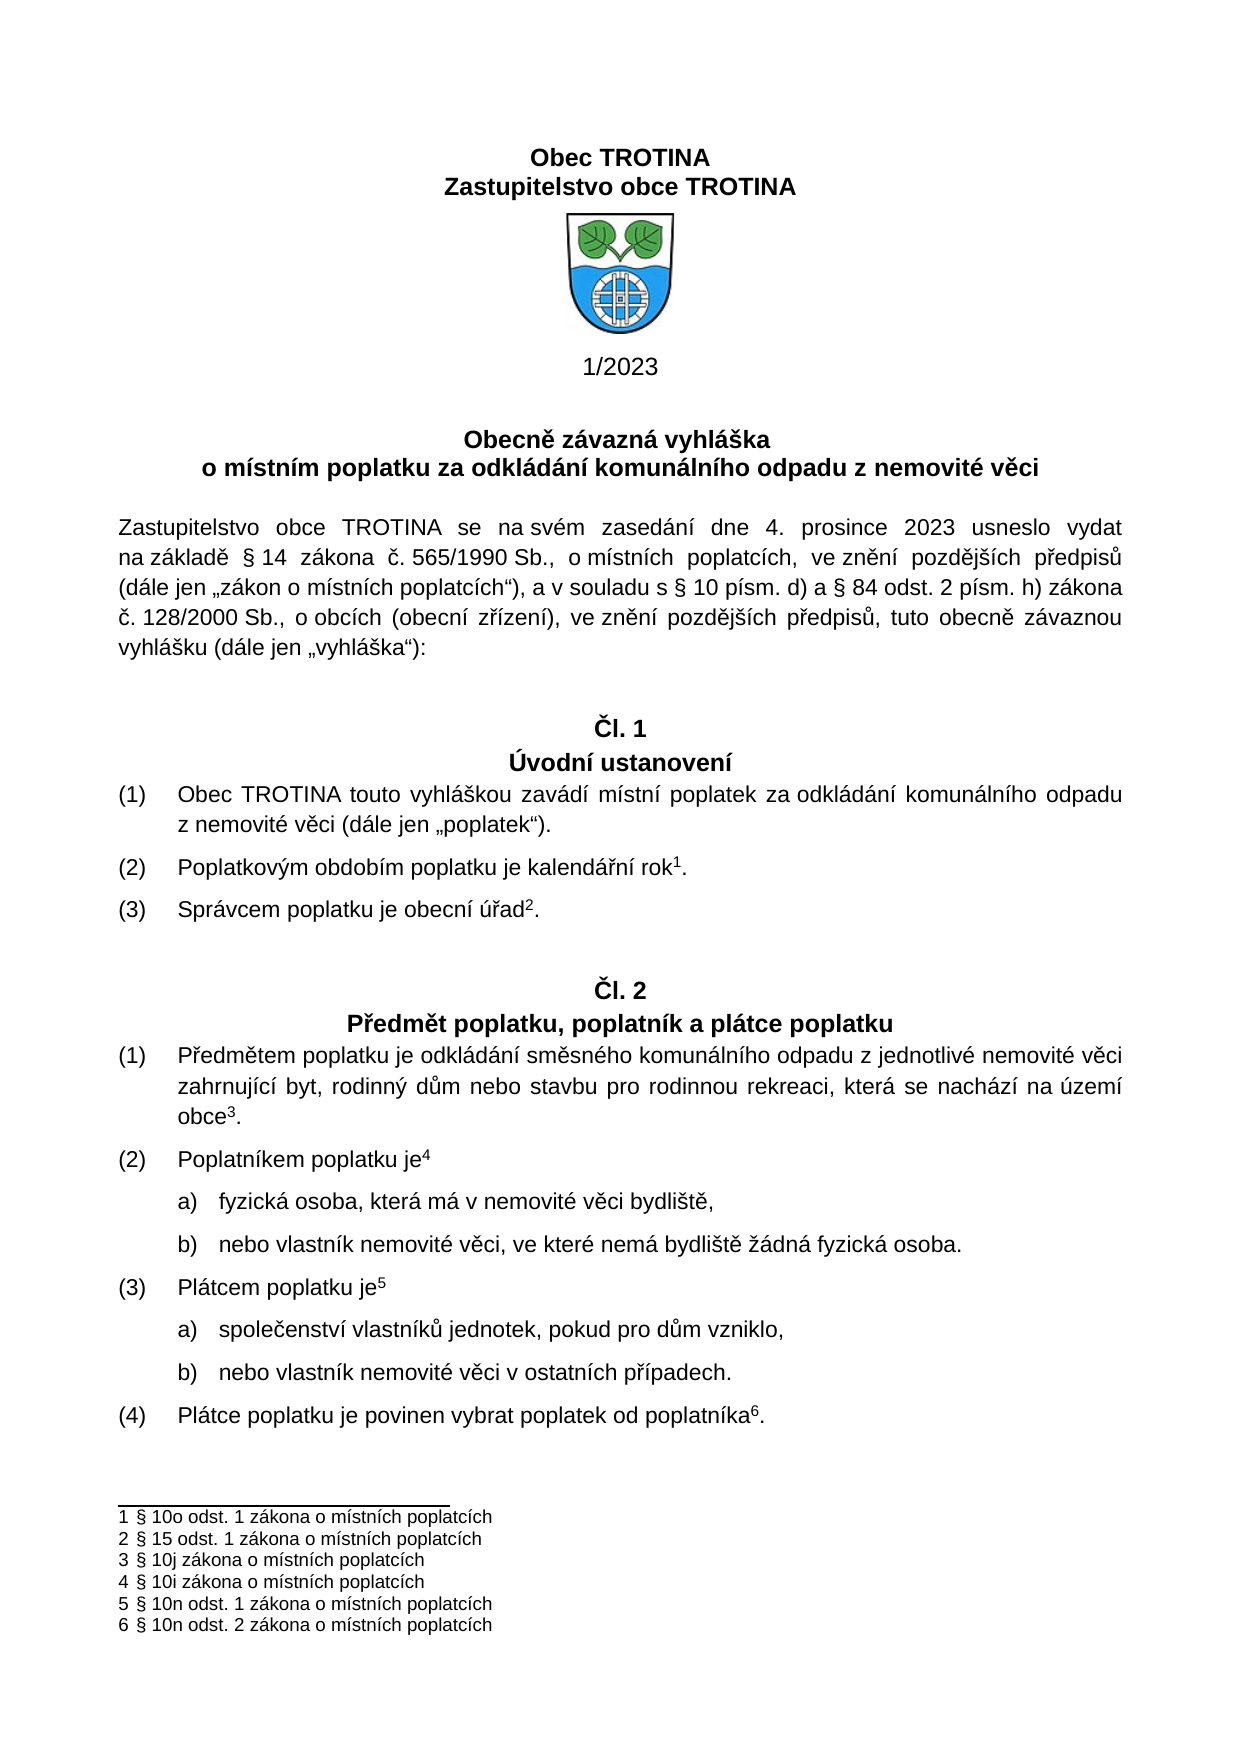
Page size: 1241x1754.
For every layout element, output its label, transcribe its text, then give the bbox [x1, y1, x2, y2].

subtitle Čl. 2 Předmět poplatku, poplatník a plátce poplatku [118, 976, 1122, 1038]
list společenství vlastníků jednotek, pokud pro dům vzniklo, [177, 1316, 1122, 1343]
list § 10n odst. 1 zákona o místních poplatcích [118, 1592, 1122, 1614]
text 1/2023 [118, 352, 1122, 381]
list Předmětem poplatku je odkládání směsného komunálního odpadu z jednotlivé nemovité věci zahrnující byt, rodinný dům nebo stavbu pro rodinnou rekreaci, která se nachází na území obce. [118, 1042, 1122, 1129]
list § 10j zákona o místních poplatcích [118, 1549, 1122, 1571]
list § 10o odst. 1 zákona o místních poplatcích [118, 1506, 1122, 1528]
list Poplatníkem poplatku je [118, 1146, 1122, 1172]
subtitle Obecně závazná vyhláška o místním poplatku za odkládání komunálního odpadu z nemovité věci [118, 425, 1122, 482]
list § 15 odst. 1 zákona o místních poplatcích [118, 1528, 1122, 1549]
subtitle Čl. 1 Úvodní ustanovení [118, 714, 1122, 776]
list Obec TROTINA touto vyhláškou zavádí místní poplatek za odkládání komunálního odpadu z nemovité věci (dále jen „poplatek“). [118, 781, 1122, 837]
list § 10i zákona o místních poplatcích [118, 1571, 1122, 1592]
text Zastupitelstvo obce TROTINA se na svém zasedání dne 4. prosince 2023 usneslo vydat na základě § 14 zákona č. 565/1990 Sb., o místních poplatcích, ve znění pozdějších předpisů (dále jen „zákon o místních poplatcích“), a v souladu s § 10 písm. d) a § 84 odst. 2 písm. h) zákona č. 128/2000 Sb., o obcích (obecní zřízení), ve znění pozdějších předpisů, tuto obecně závaznou vyhlášku (dále jen „vyhláška“): [118, 513, 1122, 661]
list nebo vlastník nemovité věci, ve které nemá bydliště žádná fyzická osoba. [177, 1231, 1122, 1257]
list nebo vlastník nemovité věci v ostatních případech. [177, 1359, 1122, 1385]
list Plátcem poplatku je [118, 1274, 1122, 1300]
list Plátce poplatku je povinen vybrat poplatek od poplatníka. [118, 1402, 1122, 1428]
list § 10n odst. 2 zákona o místních poplatcích [118, 1614, 1122, 1635]
text Obec TROTINA Zastupitelstvo obce TROTINA [118, 143, 1122, 201]
list Poplatkovým obdobím poplatku je kalendářní rok. [118, 853, 1122, 880]
list Správcem poplatku je obecní úřad. [118, 896, 1122, 922]
list fyzická osoba, která má v nemovité věci bydliště, [177, 1188, 1122, 1214]
